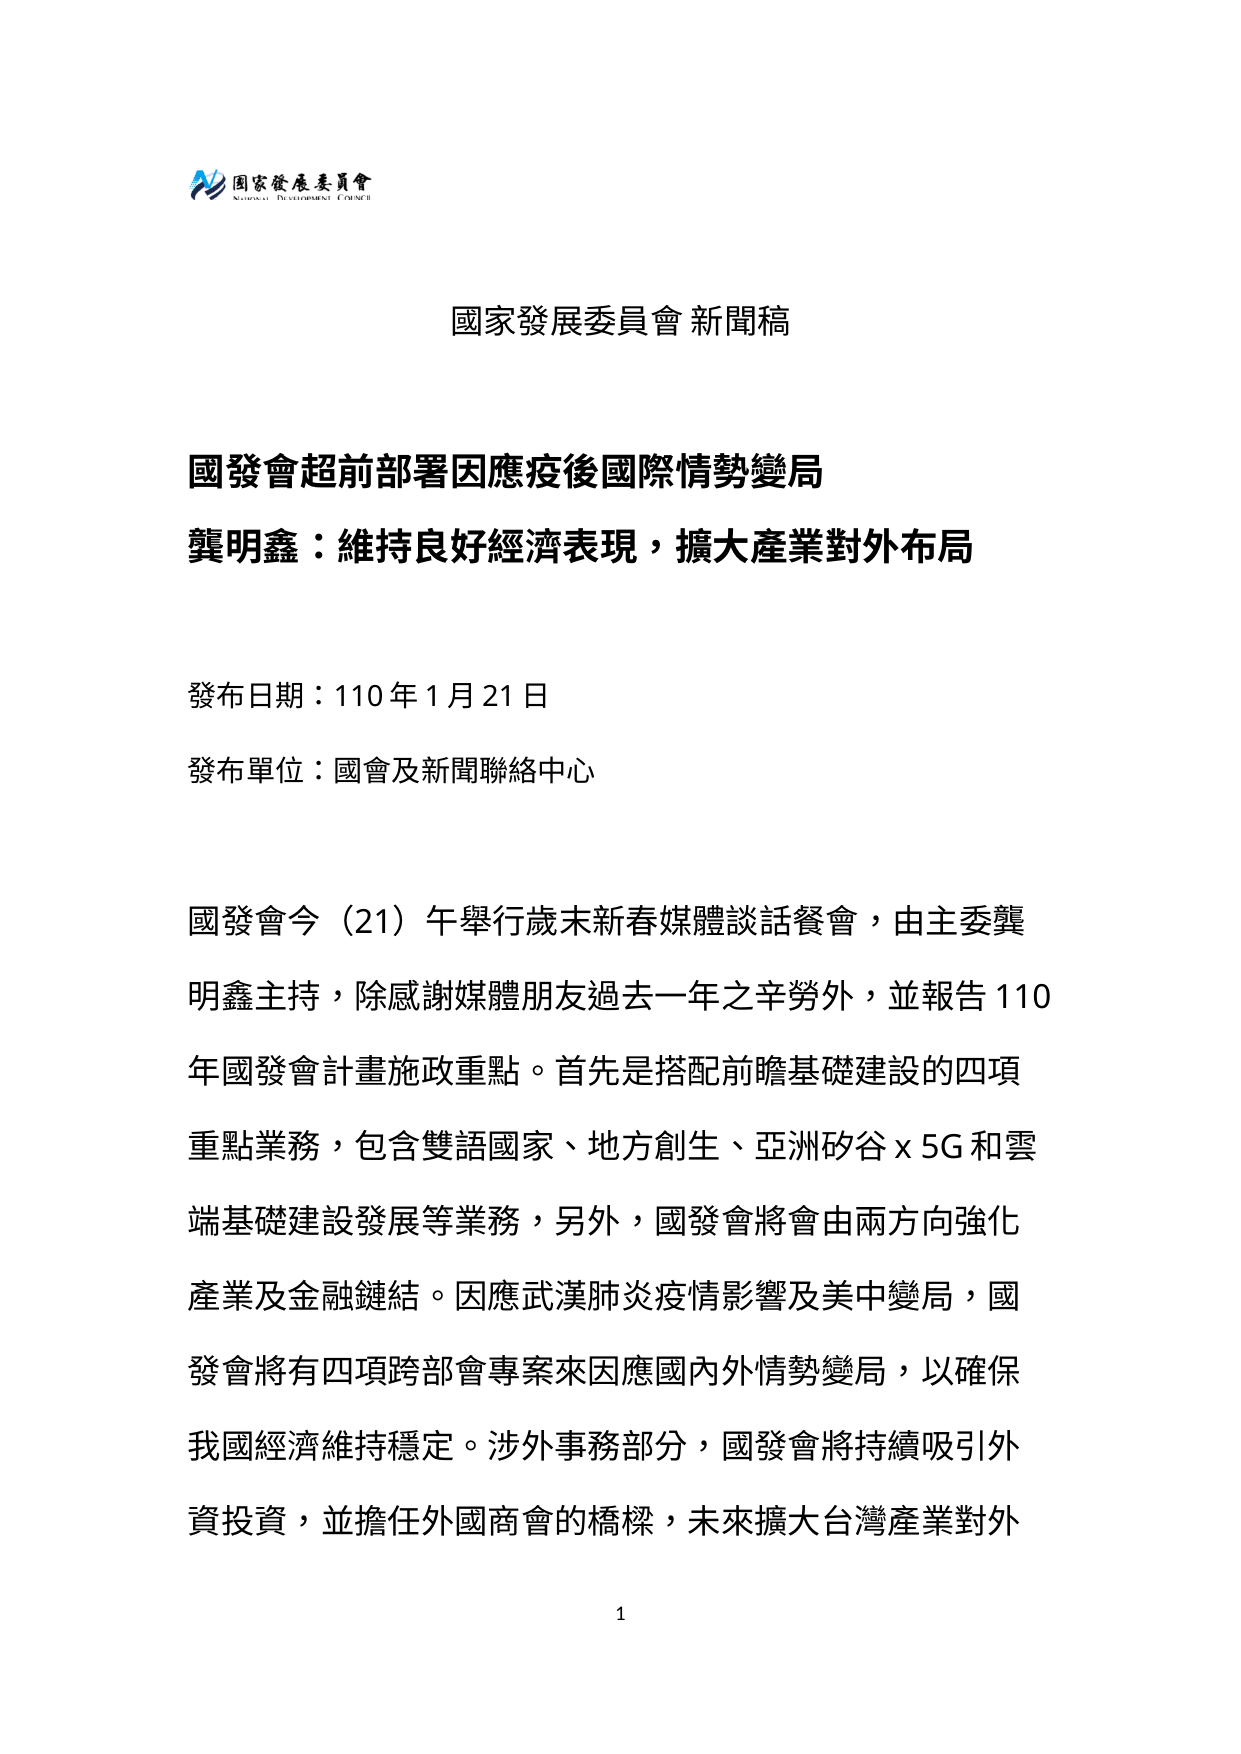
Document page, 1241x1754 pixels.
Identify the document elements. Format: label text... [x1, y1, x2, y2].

text 發布日期：110年1月21日 [187, 650, 1053, 725]
text 國家發展委員會 新聞稿 [187, 275, 1053, 350]
picture [187, 168, 374, 200]
text 發布單位：國會及新聞聯絡中心 [187, 725, 1053, 800]
text 國發會今（21）午舉行歲末新春媒體談話餐會，由主委龔明鑫主持，除感謝媒體朋友過去一年之辛勞外，並報告110年國發會計畫施政重點。首先是搭配前瞻基礎建設的四項重點業務，包含雙語國家、地方創生、亞洲矽谷x 5G和雲端基礎建設發展等業務，另外，國發會將會由兩方向強化產業及金融鏈結。因應武漢肺炎疫情影響及美中變局，國發會將有四項跨部會專案來因應國內外情勢變局，以確保我國經濟維持穩定。涉外事務部分，國發會將持續吸引外資投資，並擔任外國商會的橋樑，未來擴大台灣產業對外 [187, 875, 1053, 1550]
text 國發會超前部署因應疫後國際情勢變局 [187, 425, 1053, 500]
text 龔明鑫：維持良好經濟表現，擴大產業對外布局 [187, 500, 1053, 575]
